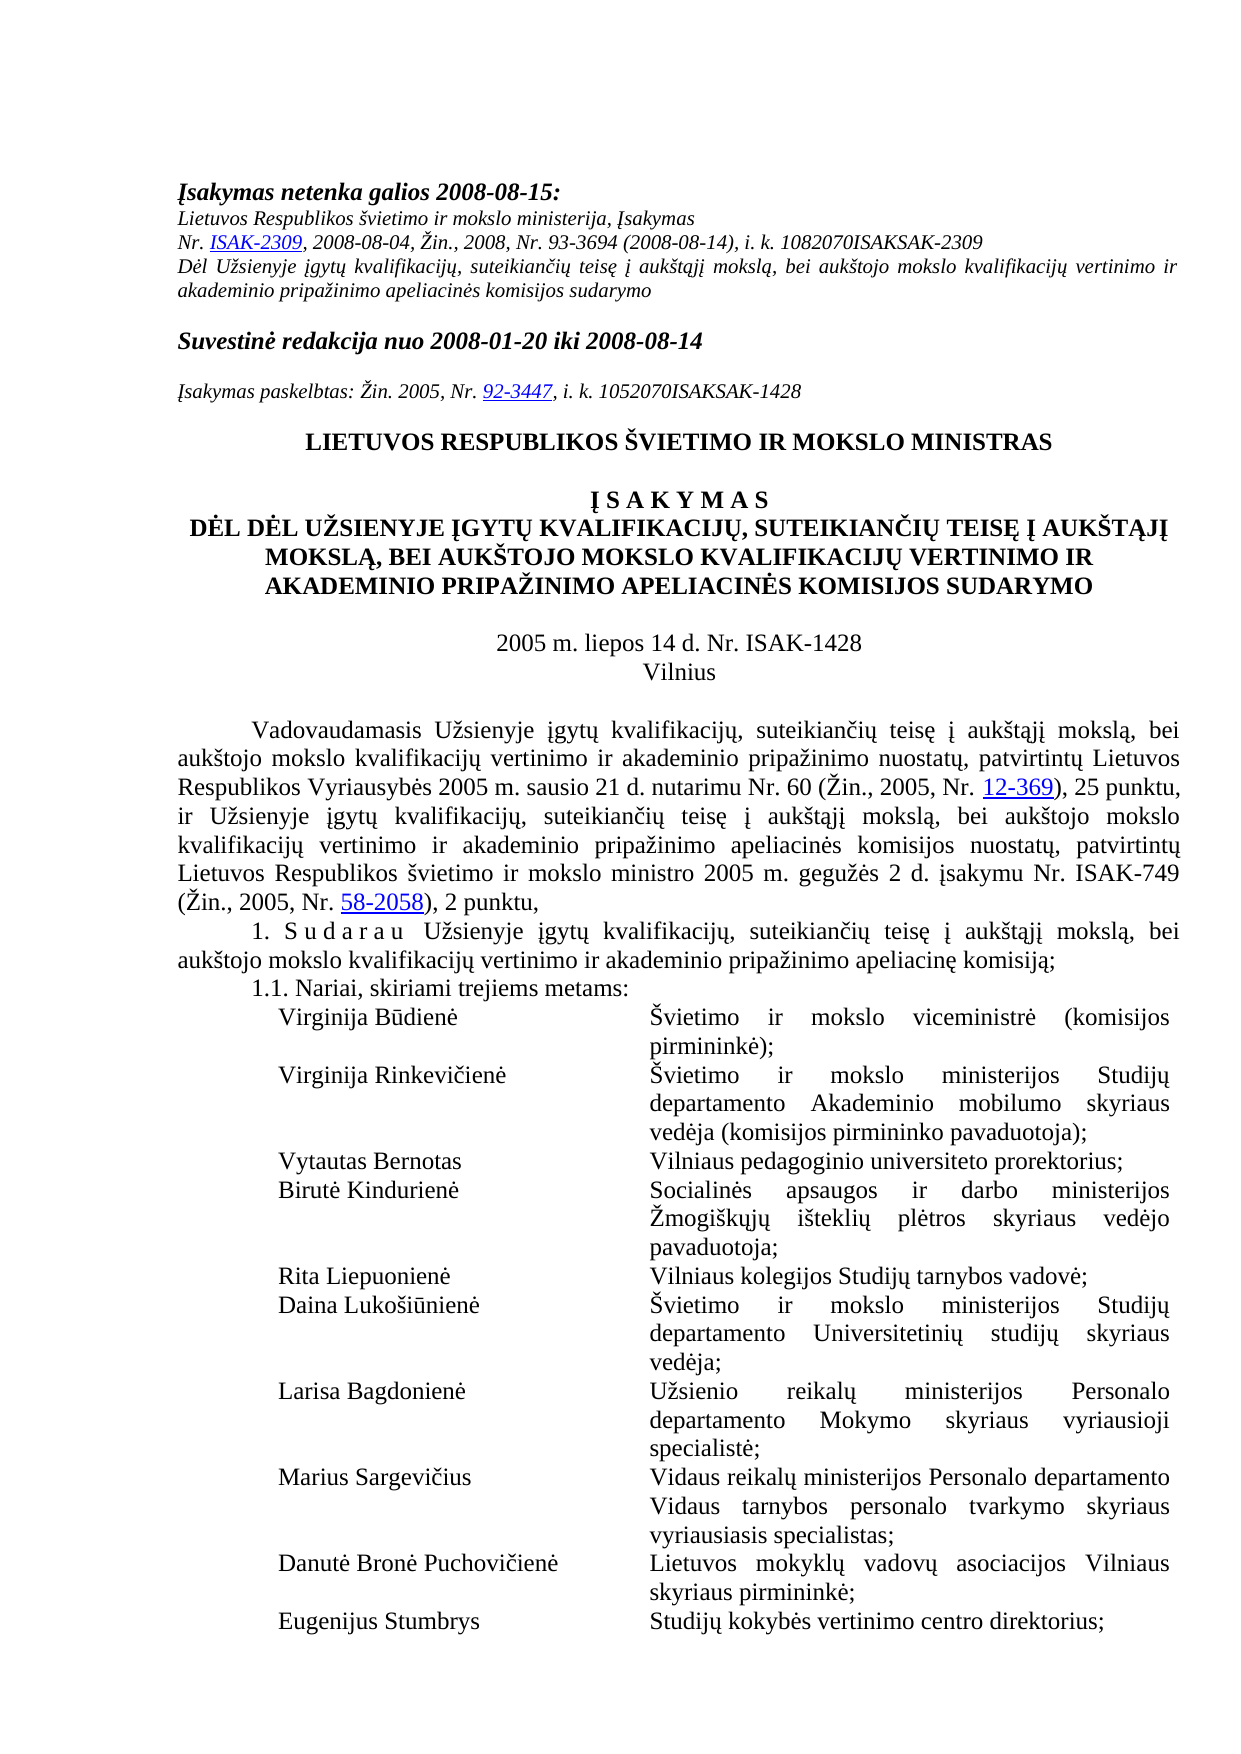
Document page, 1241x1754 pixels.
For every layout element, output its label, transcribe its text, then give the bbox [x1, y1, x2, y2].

table_cell Socialinės apsaugos ir darbo ministerijos Žmogiškųjų išteklių plėtros skyriaus vedėjo pavaduotoja; [638, 1175, 1181, 1261]
text Į S A K Y M A S [177, 485, 1181, 513]
table_cell Studijų kokybės vertinimo centro direktorius; [638, 1606, 1181, 1635]
table_cell Daina Lukošiūnienė [264, 1290, 638, 1376]
table_cell Švietimo ir mokslo ministerijos Studijų departamento Akademinio mobilumo skyriaus vedėja (komisijos pirmininko pavaduotoja); [638, 1060, 1181, 1146]
text Vilnius [177, 657, 1181, 686]
text Dėl Užsienyje įgytų kvalifikacijų, suteikiančių teisę į aukštąjį mokslą, bei aukštojo mokslo kvalifikacijų vertinimo ir akademinio pripažinimo apeliacinės komisijos sudarymo [177, 254, 1181, 302]
text Vadovaudamasis Užsienyje įgytų kvalifikacijų, suteikiančių teisę į aukštąjį mokslą, bei aukštojo mokslo kvalifikacijų vertinimo ir akademinio pripažinimo nuostatų, patvirtintų Lietuvos Respublikos Vyriausybės 2005 m. sausio 21 d. nutarimu Nr. 60 (Žin., 2005, Nr. 12-369), 25 punktu, ir Užsienyje įgytų kvalifikacijų, suteikiančių teisę į aukštąjį mokslą, bei aukštojo mokslo kvalifikacijų vertinimo ir akademinio pripažinimo apeliacinės komisijos nuostatų, patvirtintų Lietuvos Respublikos švietimo ir mokslo ministro 2005 m. gegužės 2 d. įsakymu Nr. ISAK-749 (Žin., 2005, Nr. 58-2058), 2 punktu, [177, 715, 1181, 916]
table_cell Eugenijus Stumbrys [264, 1606, 638, 1635]
table_cell Danutė Bronė Puchovičienė [264, 1549, 638, 1606]
text Lietuvos Respublikos švietimo ir mokslo ministerija, Įsakymas [177, 206, 1181, 230]
text 1.1. Nariai, skiriami trejiems metams: [177, 973, 1181, 1002]
table_cell Vidaus reikalų ministerijos Personalo departamento Vidaus tarnybos personalo tvarkymo skyriaus vyriausiasis specialistas; [638, 1462, 1181, 1548]
table_cell Larisa Bagdonienė [264, 1376, 638, 1462]
table_cell Lietuvos mokyklų vadovų asociacijos Vilniaus skyriaus pirmininkė; [638, 1549, 1181, 1606]
table_cell Vytautas Bernotas [264, 1146, 638, 1175]
text Suvestinė redakcija nuo 2008-01-20 iki 2008-08-14 [177, 326, 1181, 355]
text DĖL DĖL UŽSIENYJE ĮGYTŲ KVALIFIKACIJŲ, SUTEIKIANČIŲ TEISĘ Į AUKŠTĄJĮ MOKSLĄ, BEI AUKŠTOJO MOKSLO KVALIFIKACIJŲ VERTINIMO IR AKADEMINIO PRIPAŽINIMO APELIACINĖS KOMISIJOS SUDARYMO [177, 513, 1181, 600]
text 2005 m. liepos 14 d. Nr. ISAK-1428 [177, 628, 1181, 657]
table_cell Marius Sargevičius [264, 1462, 638, 1548]
text Įsakymas netenka galios 2008-08-15: [177, 177, 1181, 206]
table_cell Virginija Rinkevičienė [264, 1060, 638, 1146]
table_cell Vilniaus kolegijos Studijų tarnybos vadovė; [638, 1261, 1181, 1290]
table_cell Birutė Kindurienė [264, 1175, 638, 1261]
table_cell Švietimo ir mokslo ministerijos Studijų departamento Universitetinių studijų skyriaus vedėja; [638, 1290, 1181, 1376]
text Nr. ISAK-2309, 2008-08-04, Žin., 2008, Nr. 93-3694 (2008-08-14), i. k. 1082070ISAKSAK-2309 [177, 230, 1181, 254]
table_cell Rita Liepuonienė [264, 1261, 638, 1290]
text LIETUVOS RESPUBLIKOS ŠVIETIMO IR MOKSLO MINISTRAS [177, 427, 1181, 456]
table_header Švietimo ir mokslo viceministrė (komisijos pirmininkė); [638, 1002, 1181, 1060]
table_header Virginija Būdienė [264, 1002, 638, 1060]
text Įsakymas paskelbtas: Žin. 2005, Nr. 92-3447, i. k. 1052070ISAKSAK-1428 [177, 379, 1181, 403]
table_cell Užsienio reikalų ministerijos Personalo departamento Mokymo skyriaus vyriausioji specialistė; [638, 1376, 1181, 1462]
text 1. Sudarau Užsienyje įgytų kvalifikacijų, suteikiančių teisę į aukštąjį mokslą, bei aukštojo mokslo kvalifikacijų vertinimo ir akademinio pripažinimo apeliacinę komisiją; [177, 916, 1181, 973]
table_cell Vilniaus pedagoginio universiteto prorektorius; [638, 1146, 1181, 1175]
